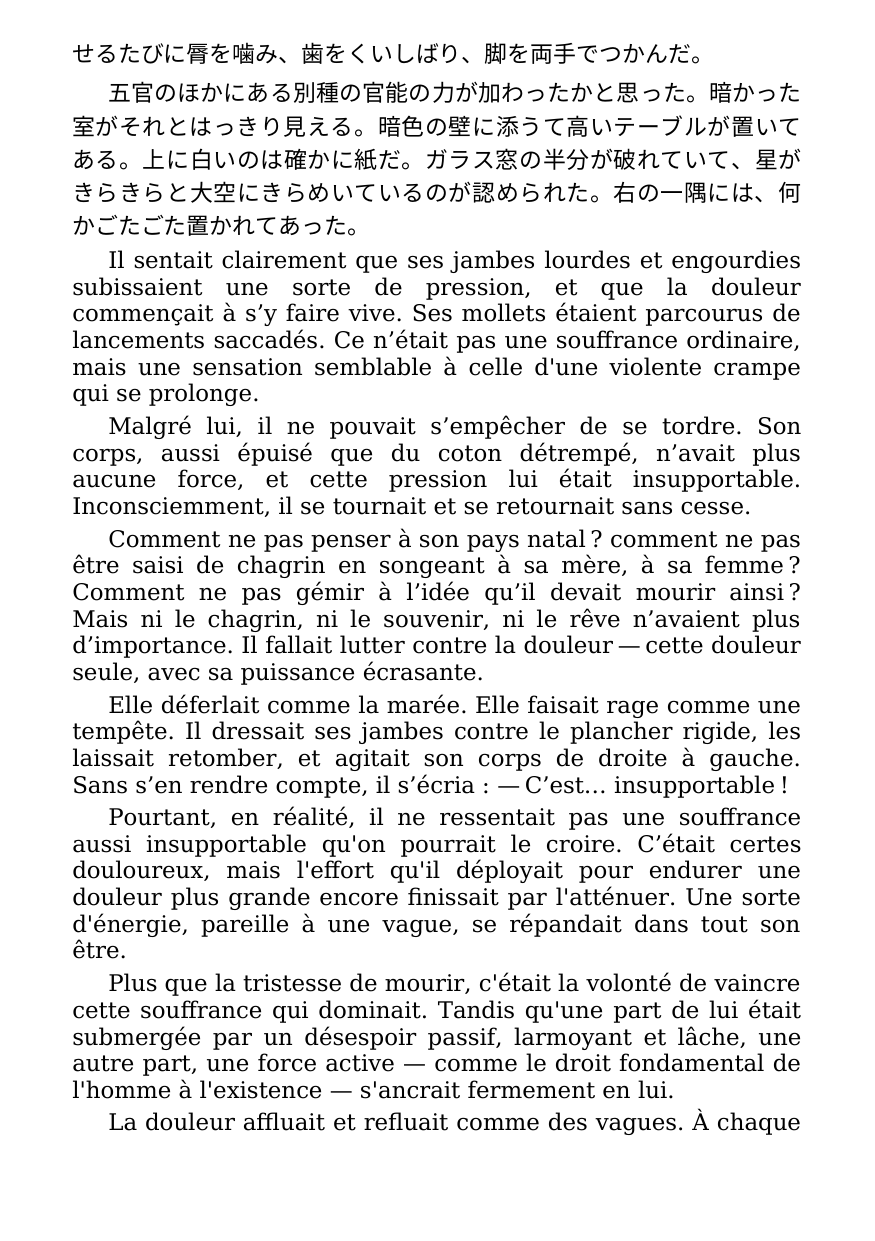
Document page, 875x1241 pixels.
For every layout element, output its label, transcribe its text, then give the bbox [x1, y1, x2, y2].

text せるたびに脣を噛み、歯をくいしばり、脚を両手でつかんだ。 [72, 36, 802, 69]
text Il sentait clairement que ses jambes lourdes et engourdies subissaient une sorte de pression, et que la douleur commençait à s’y faire vive. Ses mollets étaient parcourus de lancements saccadés. Ce n’était pas une souffrance ordinaire, mais une sensation semblable à celle d'une violente crampe qui se prolonge. [72, 247, 802, 407]
text Comment ne pas penser à son pays natal ? comment ne pas être saisi de chagrin en songeant à sa mère, à sa femme ? Comment ne pas gémir à l’idée qu’il devait mourir ainsi ? Mais ni le chagrin, ni le souvenir, ni le rêve n’avaient plus d’importance. Il fallait lutter contre la douleur — cette douleur seule, avec sa puissance écrasante. [72, 526, 802, 686]
text Elle déferlait comme la marée. Elle faisait rage comme une tempête. Il dressait ses jambes contre le plancher rigide, les laissait retomber, et agitait son corps de droite à gauche. Sans s’en rendre compte, il s’écria : — C’est… insupportable ! [72, 692, 802, 798]
text Plus que la tristesse de mourir, c'était la volonté de vaincre cette souffrance qui dominait. Tandis qu'une part de lui était submergée par un désespoir passif, larmoyant et lâche, une autre part, une force active — comme le droit fondamental de l'homme à l'existence — s'ancrait fermement en lui. [72, 970, 802, 1104]
text Malgré lui, il ne pouvait s’empêcher de se tordre. Son corps, aussi épuisé que du coton détrempé, n’avait plus aucune force, et cette pression lui était insupportable. Inconsciemment, il se tournait et se retournait sans cesse. [72, 413, 802, 520]
text 五官のほかにある別種の官能の力が加わったかと思った。暗かった室がそれとはっきり見える。暗色の壁に添うて高いテーブルが置いてある。上に白いのは確かに紙だ。ガラス窓の半分が破れていて、星がきらきらと大空にきらめいているのが認められた。右の一隅には、何かごたごた置かれてあった。 [72, 75, 802, 241]
text Pourtant, en réalité, il ne ressentait pas une souffrance aussi insupportable qu'on pourrait le croire. C’était certes douloureux, mais l'effort qu'il déployait pour endurer une douleur plus grande encore finissait par l'atténuer. Une sorte d'énergie, pareille à une vague, se répandait dans tout son être. [72, 804, 802, 964]
text La douleur affluait et refluait comme des vagues. À chaque [72, 1109, 802, 1136]
